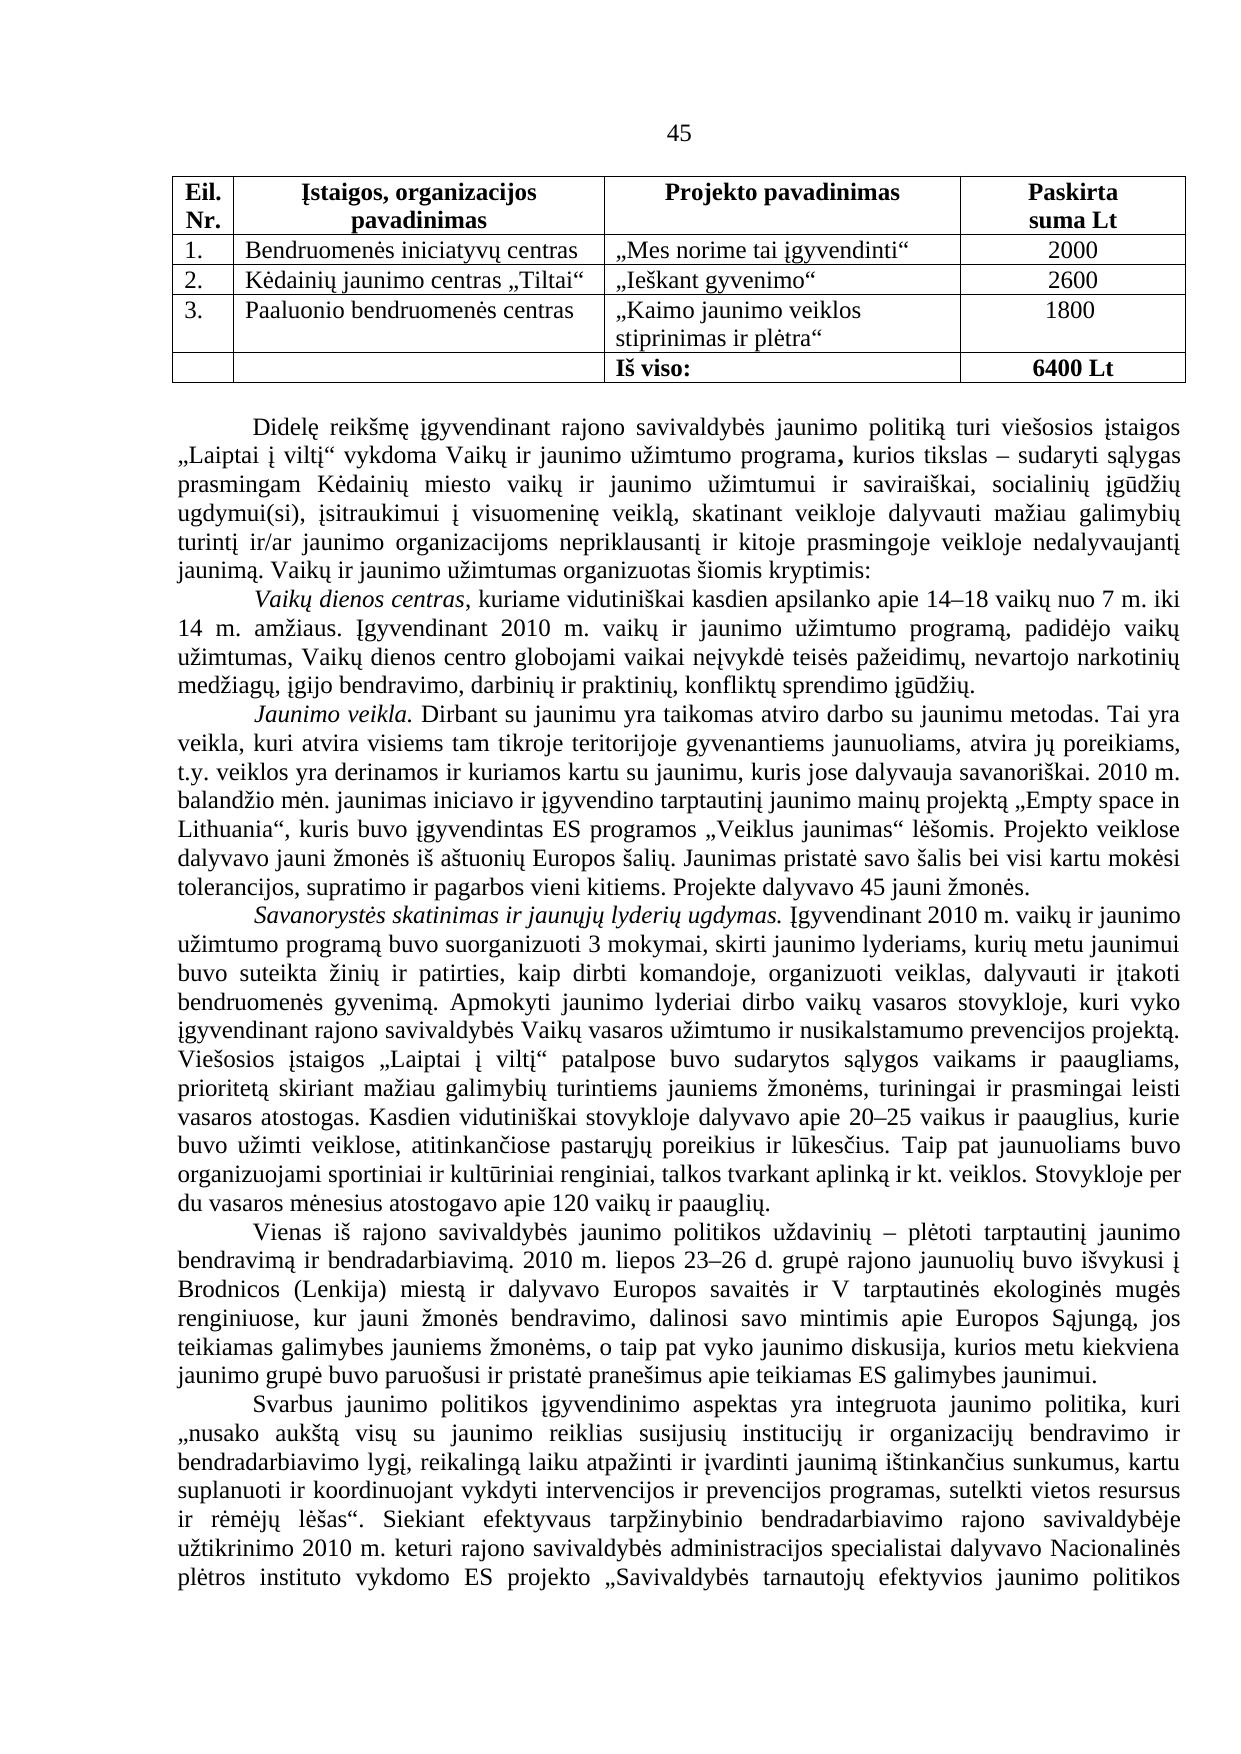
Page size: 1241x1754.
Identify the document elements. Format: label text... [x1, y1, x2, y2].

table_cell „Mes norime tai įgyvendinti“ [605, 235, 960, 264]
table_header Įstaigos, organizacijos pavadinimas [234, 177, 604, 234]
table_cell 2000 [961, 235, 1185, 264]
table_cell Kėdainių jaunimo centras „Tiltai“ [234, 265, 604, 294]
table_cell [234, 353, 604, 382]
table_cell 2600 [961, 265, 1185, 294]
text Vaikų dienos centras, kuriame vidutiniškai kasdien apsilanko apie 14–18 vaikų nuo 7 m. iki 14 m. amžiaus. Įgyvendinant 2010 m. vaikų ir jaunimo užimtumo programą, padidėjo vaikų užimtumas, Vaikų dienos centro globojami vaikai neįvykdė teisės pažeidimų, nevartojo narkotinių medžiagų, įgijo bendravimo, darbinių ir praktinių, konfliktų sprendimo įgūdžių. [177, 584, 1181, 699]
table_cell 6400 Lt [961, 353, 1185, 382]
table_header Paskirta suma Lt [961, 177, 1185, 234]
table_cell [173, 353, 233, 382]
text Didelę reikšmę įgyvendinant rajono savivaldybės jaunimo politiką turi viešosios įstaigos „Laiptai į viltį“ vykdoma Vaikų ir jaunimo užimtumo programa, kurios tikslas – sudaryti sąlygas prasmingam Kėdainių miesto vaikų ir jaunimo užimtumui ir saviraiškai, socialinių įgūdžių ugdymui(si), įsitraukimui į visuomeninę veiklą, skatinant veikloje dalyvauti mažiau galimybių turintį ir/ar jaunimo organizacijoms nepriklausantį ir kitoje prasmingoje veikloje nedalyvaujantį jaunimą. Vaikų ir jaunimo užimtumas organizuotas šiomis kryptimis: [177, 412, 1181, 584]
table_cell „Kaimo jaunimo veiklos stiprinimas ir plėtra“ [605, 295, 960, 352]
text Jaunimo veikla. Dirbant su jaunimu yra taikomas atviro darbo su jaunimu metodas. Tai yra veikla, kuri atvira visiems tam tikroje teritorijoje gyvenantiems jaunuoliams, atvira jų poreikiams, t.y. veiklos yra derinamos ir kuriamos kartu su jaunimu, kuris jose dalyvauja savanoriškai. 2010 m. balandžio mėn. jaunimas iniciavo ir įgyvendino tarptautinį jaunimo mainų projektą „Empty space in Lithuania“, kuris buvo įgyvendintas ES programos „Veiklus jaunimas“ lėšomis. Projekto veiklose dalyvavo jauni žmonės iš aštuonių Europos šalių. Jaunimas pristatė savo šalis bei visi kartu mokėsi tolerancijos, supratimo ir pagarbos vieni kitiems. Projekte dalyvavo 45 jauni žmonės. [177, 699, 1181, 901]
table_cell Iš viso: [605, 353, 960, 382]
text Vienas iš rajono savivaldybės jaunimo politikos uždavinių – plėtoti tarptautinį jaunimo bendravimą ir bendradarbiavimą. 2010 m. liepos 23–26 d. grupė rajono jaunuolių buvo išvykusi į Brodnicos (Lenkija) miestą ir dalyvavo Europos savaitės ir V tarptautinės ekologinės mugės renginiuose, kur jauni žmonės bendravimo, dalinosi savo mintimis apie Europos Sąjungą, jos teikiamas galimybes jauniems žmonėms, o taip pat vyko jaunimo diskusija, kurios metu kiekviena jaunimo grupė buvo paruošusi ir pristatė pranešimus apie teikiamas ES galimybes jaunimui. [177, 1217, 1181, 1389]
table_header Projekto pavadinimas [605, 177, 960, 234]
table_cell 3. [173, 295, 233, 352]
table_cell Bendruomenės iniciatyvų centras [234, 235, 604, 264]
text Svarbus jaunimo politikos įgyvendinimo aspektas yra integruota jaunimo politika, kuri „nusako aukštą visų su jaunimo reiklias susijusių institucijų ir organizacijų bendravimo ir bendradarbiavimo lygį, reikalingą laiku atpažinti ir įvardinti jaunimą ištinkančius sunkumus, kartu suplanuoti ir koordinuojant vykdyti intervencijos ir prevencijos programas, sutelkti vietos resursus ir rėmėjų lėšas“. Siekiant efektyvaus tarpžinybinio bendradarbiavimo rajono savivaldybėje užtikrinimo 2010 m. keturi rajono savivaldybės administracijos specialistai dalyvavo Nacionalinės plėtros instituto vykdomo ES projekto „Savivaldybės tarnautojų efektyvios jaunimo politikos [177, 1389, 1181, 1591]
text Savanorystės skatinimas ir jaunųjų lyderių ugdymas. Įgyvendinant 2010 m. vaikų ir jaunimo užimtumo programą buvo suorganizuoti 3 mokymai, skirti jaunimo lyderiams, kurių metu jaunimui buvo suteikta žinių ir patirties, kaip dirbti komandoje, organizuoti veiklas, dalyvauti ir įtakoti bendruomenės gyvenimą. Apmokyti jaunimo lyderiai dirbo vaikų vasaros stovykloje, kuri vyko įgyvendinant rajono savivaldybės Vaikų vasaros užimtumo ir nusikalstamumo prevencijos projektą. Viešosios įstaigos „Laiptai į viltį“ patalpose buvo sudarytos sąlygos vaikams ir paaugliams, prioritetą skiriant mažiau galimybių turintiems jauniems žmonėms, turiningai ir prasmingai leisti vasaros atostogas. Kasdien vidutiniškai stovykloje dalyvavo apie 20–25 vaikus ir paauglius, kurie buvo užimti veiklose, atitinkančiose pastarųjų poreikius ir lūkesčius. Taip pat jaunuoliams buvo organizuojami sportiniai ir kultūriniai renginiai, talkos tvarkant aplinką ir kt. veiklos. Stovykloje per du vasaros mėnesius atostogavo apie 120 vaikų ir paauglių. [177, 901, 1181, 1217]
table_cell „Ieškant gyvenimo“ [605, 265, 960, 294]
table_cell 1. [173, 235, 233, 264]
table_header Eil. Nr. [173, 177, 233, 234]
table_cell 2. [173, 265, 233, 294]
table_cell 1800 [961, 295, 1185, 352]
table_cell Paaluonio bendruomenės centras [234, 295, 604, 352]
